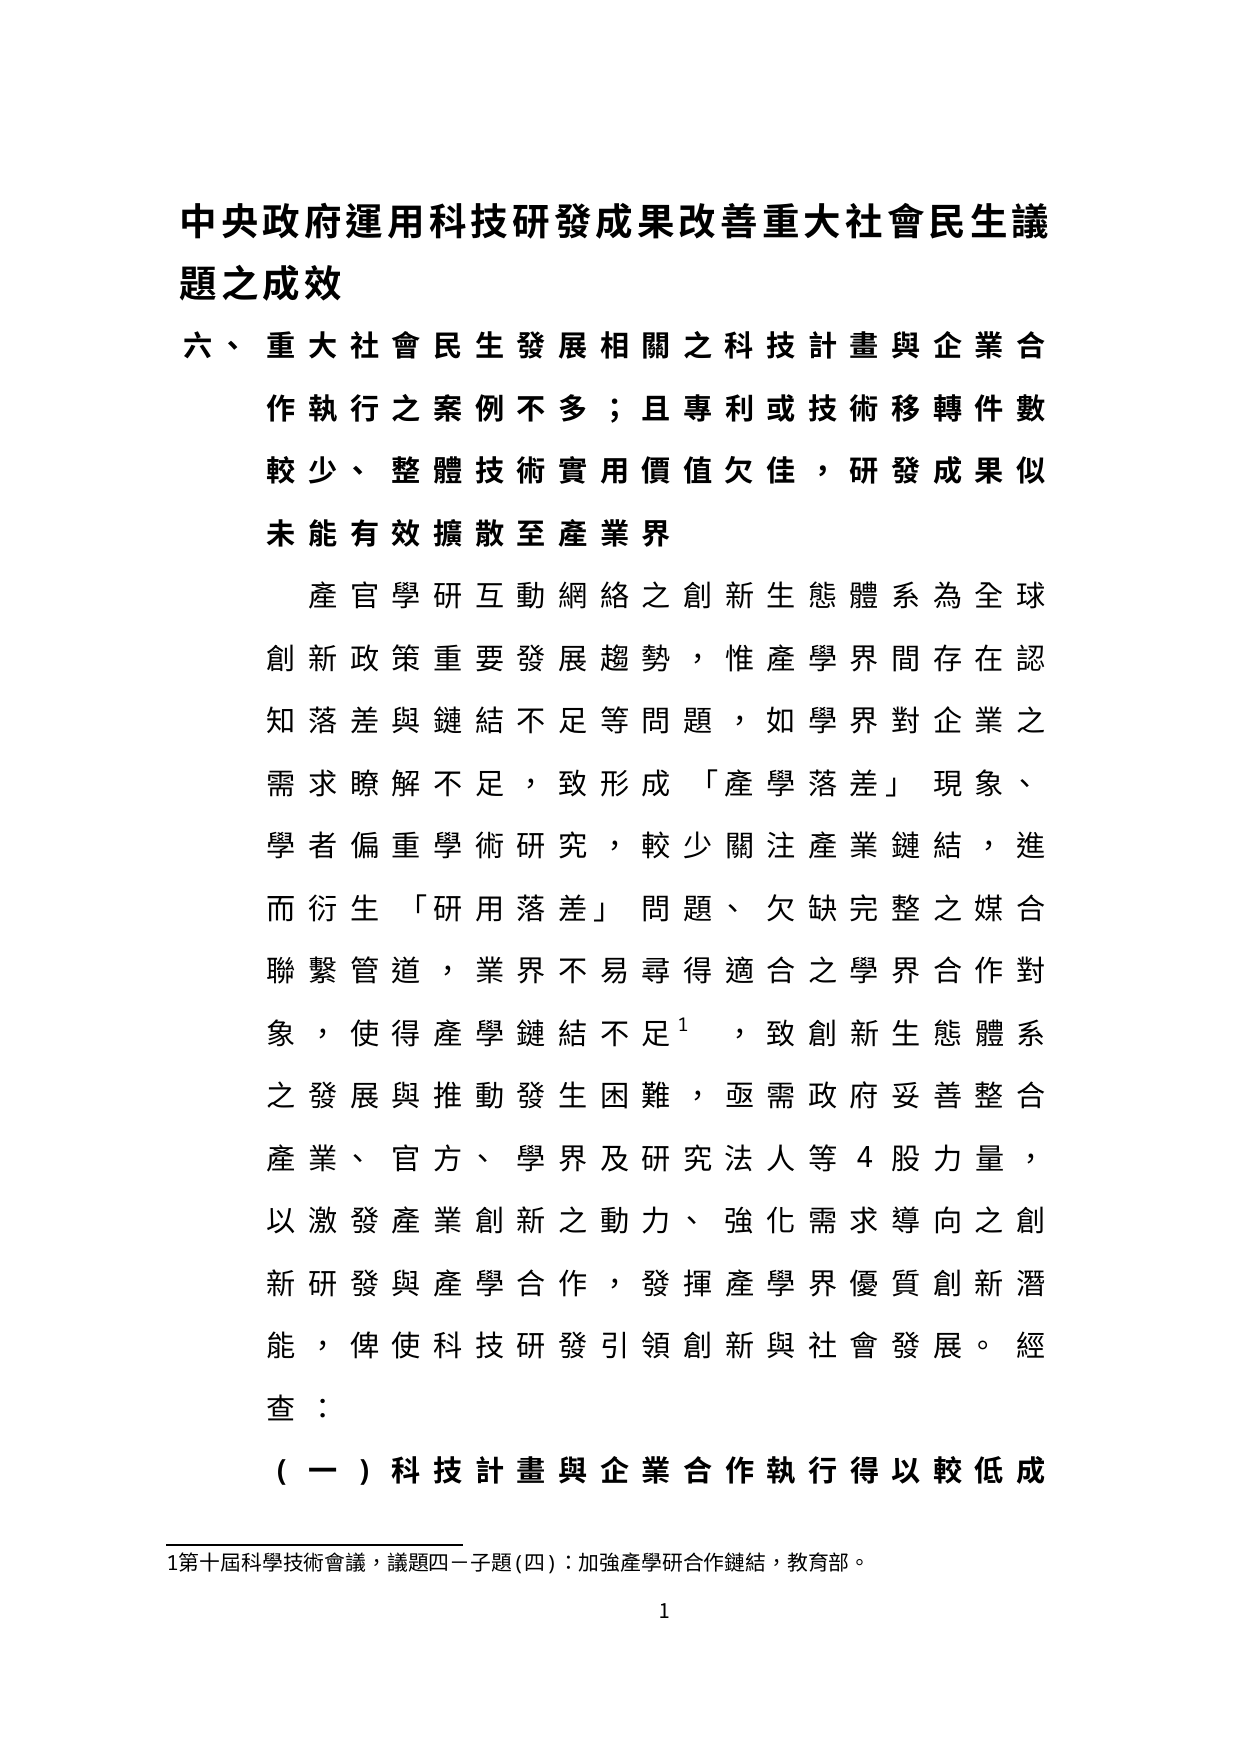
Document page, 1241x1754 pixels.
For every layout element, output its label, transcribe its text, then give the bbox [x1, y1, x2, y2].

text 第十屆科學技術會議，議題四－子題(四)：加強產學研合作鏈結，教育部。 [166, 1546, 1063, 1577]
text 產官學研互動網絡之創新生態體系為全球創新政策重要發展趨勢，惟產學界間存在認知落差與鏈結不足等問題，如學界對企業之需求瞭解不足，致形成「產學落差」現象、學者偏重學術研究，較少關注產業鏈結，進而衍生「研用落差」問題、欠缺完整之媒合聯繫管道，業界不易尋得適合之學界合作對象，使得產學鏈結不足，致創新生態體系之發展與推動發生困難，亟需政府妥善整合產業、官方、學界及研究法人等4股力量，以激發產業創新之動力、強化需求導向之創新研發與產學合作，發揮產學界優質創新潛能，俾使科技研發引領創新與社會發展。經查： [236, 552, 1052, 1427]
text (一)科技計畫與企業合作執行得以較低成 [236, 1427, 1052, 1490]
text 六、重大社會民生發展相關之科技計畫與企業合作執行之案例不多；且專利或技術移轉件數較少、整體技術實用價值欠佳，研發成果似未能有效擴散至產業界 [177, 302, 1052, 552]
text 中央政府運用科技研發成果改善重大社會民生議題之成效 [177, 177, 1052, 302]
